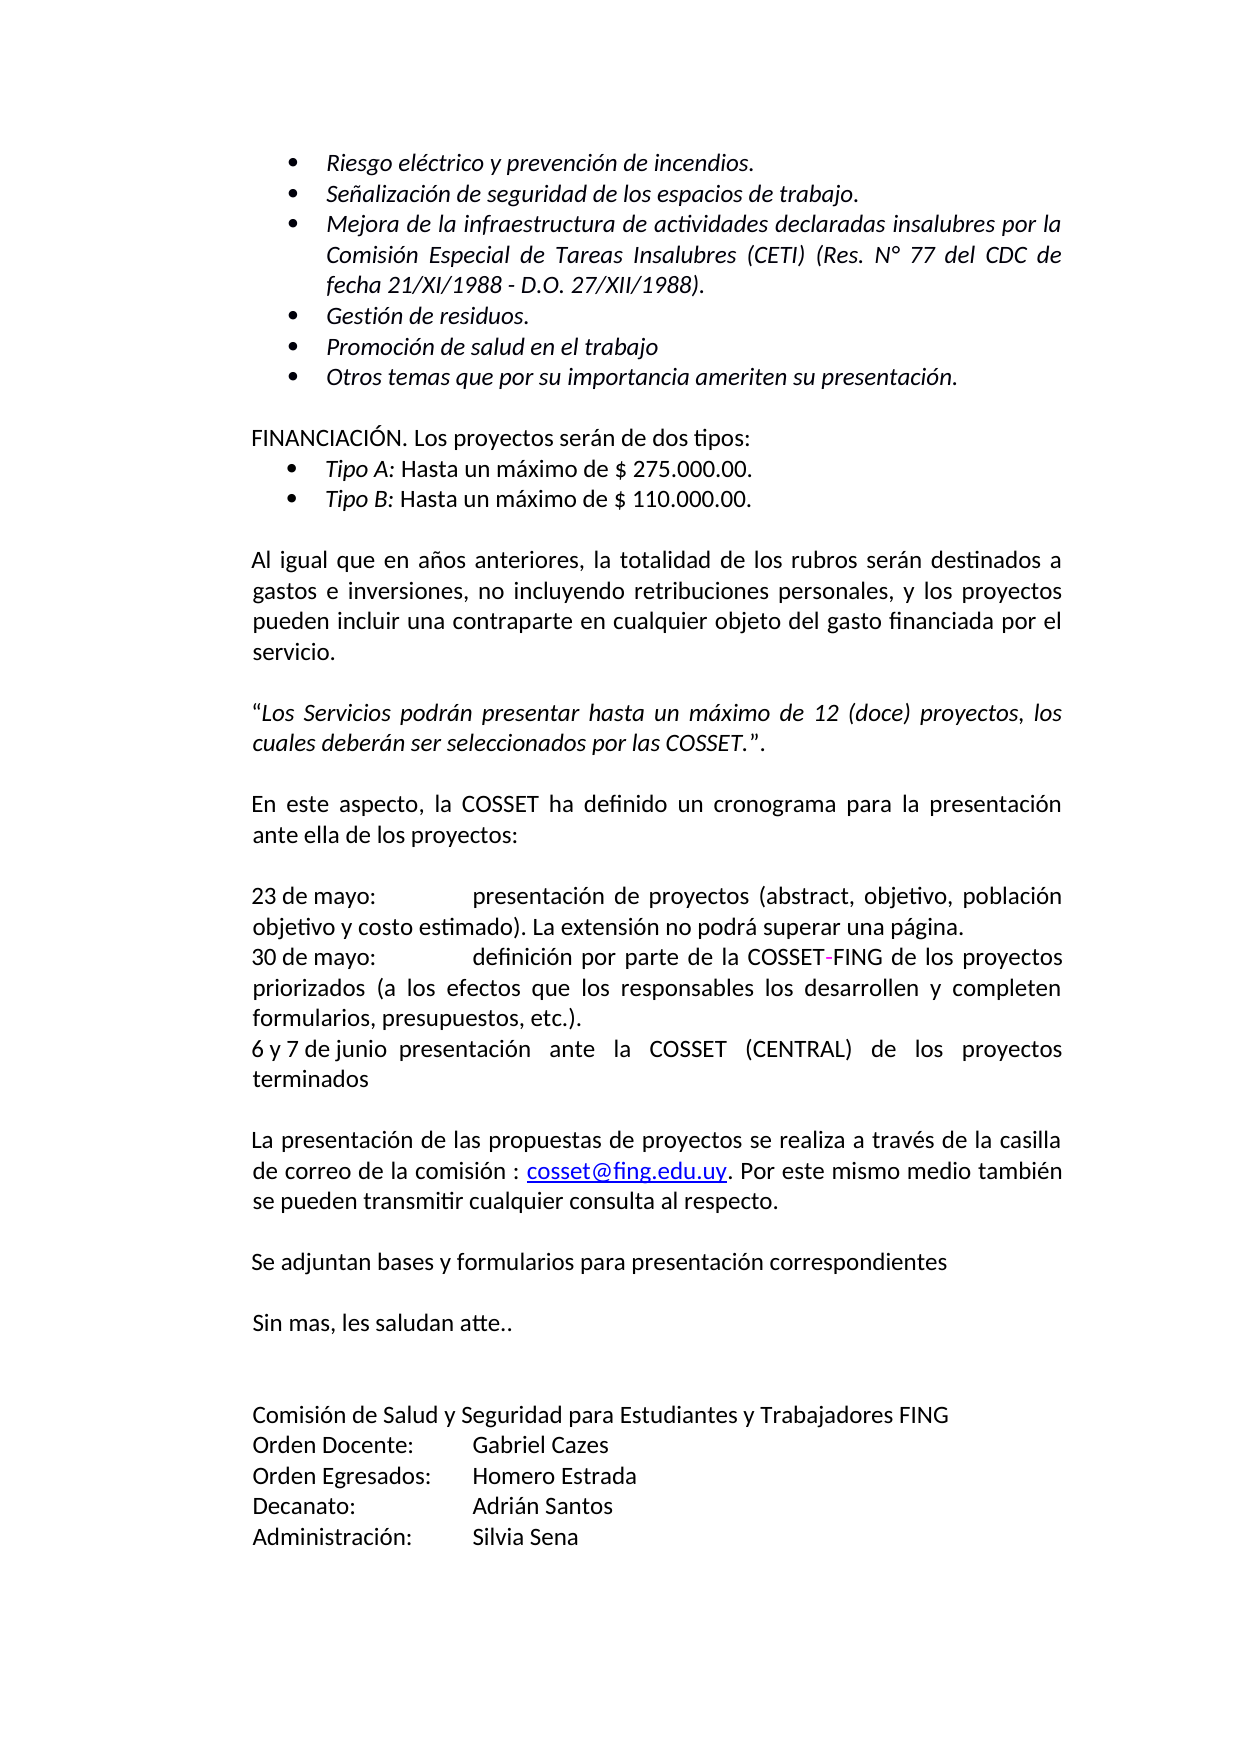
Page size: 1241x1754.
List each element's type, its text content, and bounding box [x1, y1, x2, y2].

text 23 de mayo: presentación de proyectos (abstract, objetivo, población objetivo y costo estimado). La extensión no podrá superar una página. [251, 880, 1063, 941]
text En este aspecto, la COSSET ha definido un cronograma para la presentación ante ella de los proyectos: [251, 788, 1063, 849]
list Otros temas que por su importancia ameriten su presentación. [288, 361, 1063, 392]
text FINANCIACIÓN. Los proyectos serán de dos tipos: [251, 422, 1063, 453]
list Se adjuntan bases y formularios para presentación correspondientes [177, 1246, 1063, 1277]
text Comisión de Salud y Seguridad para Estudiantes y Trabajadores FING [252, 1399, 1063, 1429]
text Orden Docente: Gabriel Cazes [252, 1429, 1063, 1460]
text Administración: Silvia Sena [252, 1521, 1063, 1552]
text “Los Servicios podrán presentar hasta un máximo de 12 (doce) proyectos, los cuales deberán ser seleccionados por las COSSET.”. [251, 697, 1063, 758]
text Decanato: Adrián Santos [252, 1491, 1063, 1521]
list Tipo A: Hasta un máximo de $ 275.000.00. [287, 453, 1063, 483]
text 6 y 7 de junio presentación ante la COSSET (CENTRAL) de los proyectos terminados [251, 1033, 1063, 1094]
list Promoción de salud en el trabajo [288, 331, 1063, 361]
text La presentación de las propuestas de proyectos se realiza a través de la casilla de correo de la comisión : cosset@fing.edu.uy. Por este mismo medio también se pueden transmitir cualquier consulta al respecto. [251, 1124, 1063, 1216]
list Gestión de residuos. [288, 300, 1063, 331]
list Tipo B: Hasta un máximo de $ 110.000.00. [287, 483, 1063, 514]
list Señalización de seguridad de los espacios de trabajo. [288, 178, 1063, 209]
text Al igual que en años anteriores, la totalidad de los rubros serán destinados a gastos e inversiones, no incluyendo retribuciones personales, y los proyectos pueden incluir una contraparte en cualquier objeto del gasto financiada por el servicio. [251, 544, 1063, 666]
text Orden Egresados: Homero Estrada [252, 1460, 1063, 1491]
list Riesgo eléctrico y prevención de incendios. [288, 148, 1063, 178]
list Mejora de la infraestructura de actividades declaradas insalubres por la Comisión Especial de Tareas Insalubres (CETI) (Res. N° 77 del CDC de fecha 21/XI/1988 - D.O. 27/XII/1988). [288, 209, 1063, 300]
text Sin mas, les saludan atte.. [252, 1307, 1063, 1338]
text 30 de mayo: definición por parte de la COSSET-FING de los proyectos priorizados (a los efectos que los responsables los desarrollen y completen formularios, presupuestos, etc.). [251, 941, 1063, 1033]
